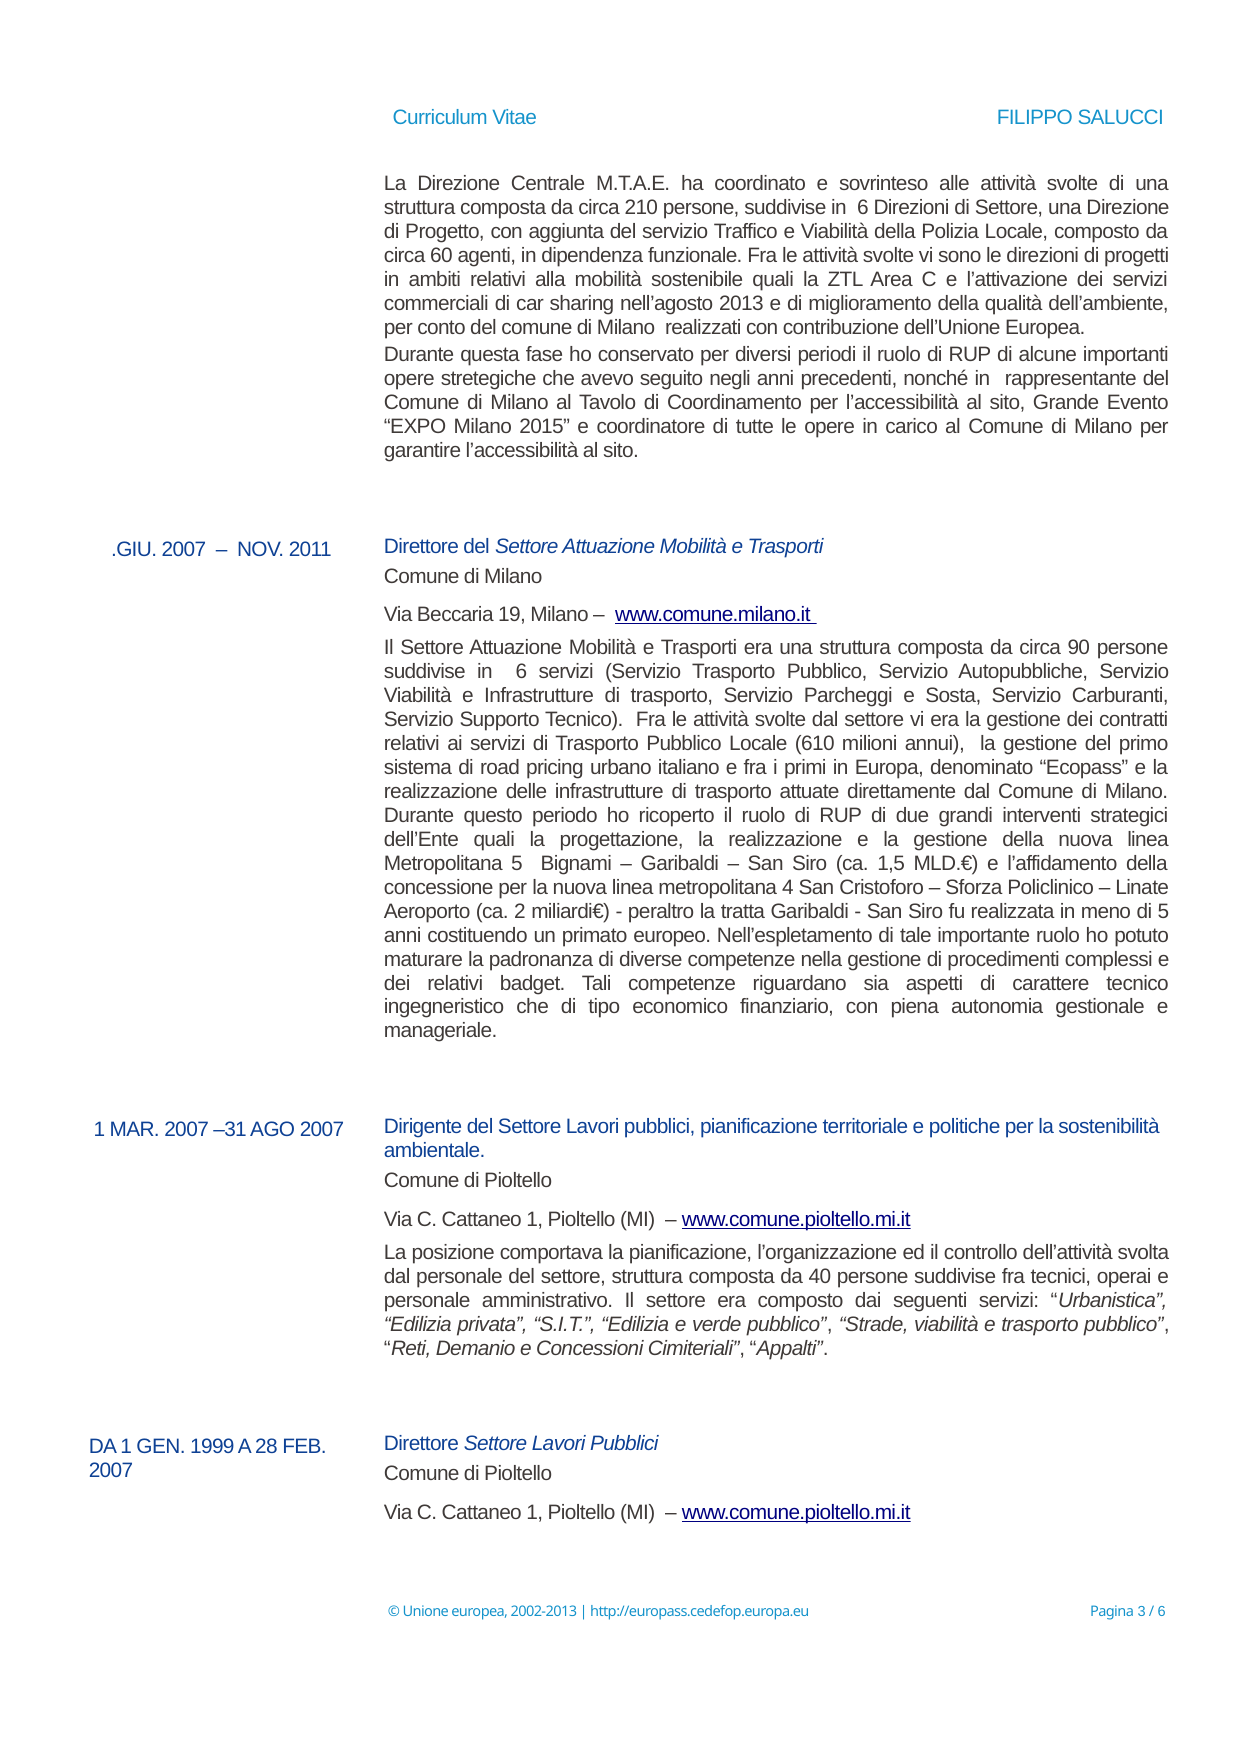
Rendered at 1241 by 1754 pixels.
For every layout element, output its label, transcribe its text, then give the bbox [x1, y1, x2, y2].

table_cell Da 1 gen. 1999 a 28 feb. 2007 [89, 1431, 384, 1533]
table_cell Dirigente del Settore Lavori pubblici, pianificazione territoriale e politiche per la sostenibilità ambientale. [384, 1114, 1169, 1162]
table_cell Comune di Pioltello Via C. Cattaneo 1, Pioltello (MI) – www.comune.pioltello.mi.it [384, 1455, 1169, 1533]
table_cell 1 mar. 2007 –31 ago 2007 [89, 1114, 384, 1431]
table_cell [384, 1383, 1169, 1431]
table_cell [89, 171, 384, 533]
table_cell Comune di Pioltello Via C. Cattaneo 1, Pioltello (MI) – www.comune.pioltello.mi.it [384, 1162, 1169, 1239]
table_cell Direttore Settore Lavori Pubblici [384, 1431, 1169, 1455]
table_cell Direttore del Settore Attuazione Mobilità e Trasporti [384, 534, 1169, 557]
table_cell La Direzione Centrale M.T.A.E. ha coordinato e sovrinteso alle attività svolte di una struttura composta da circa 210 persone, suddivise in 6 Direzioni di Settore, una Direzione di Progetto, con aggiunta del servizio Traffico e Viabilità della Polizia Locale, composto da circa 60 agenti, in dipendenza funzionale. Fra le attività svolte vi sono le direzioni di progetti in ambiti relativi alla mobilità sostenibile quali la ZTL Area C e l’attivazione dei servizi commerciali di car sharing nell’agosto 2013 e di miglioramento della qualità dell’ambiente, per conto del comune di Milano realizzati con contribuzione dell’Unione Europea. Durante questa fase ho conservato per diversi periodi il ruolo di RUP di alcune importanti opere stretegiche che avevo seguito negli anni precedenti, nonché in rappresentante del Comune di Milano al Tavolo di Coordinamento per l’accessibilità al sito, Grande Evento “EXPO Milano 2015” e coordinatore di tutte le opere in carico al Comune di Milano per garantire l’accessibilità al sito. [384, 171, 1169, 533]
table_cell .giu. 2007 – nov. 2011 [89, 534, 384, 1114]
table_cell La posizione comportava la pianificazione, l’organizzazione ed il controllo dell’attività svolta dal personale del settore, struttura composta da 40 persone suddivise fra tecnici, operai e personale amministrativo. Il settore era composto dai seguenti servizi: “Urbanistica”, “Edilizia privata”, “S.I.T.”, “Edilizia e verde pubblico”, “Strade, viabilità e trasporto pubblico”, “Reti, Demanio e Concessioni Cimiteriali”, “Appalti”. [384, 1240, 1169, 1383]
table_cell Comune di Milano Via Beccaria 19, Milano – www.comune.milano.it [384, 558, 1169, 635]
table_cell Il Settore Attuazione Mobilità e Trasporti era una struttura composta da circa 90 persone suddivise in 6 servizi (Servizio Trasporto Pubblico, Servizio Autopubbliche, Servizio Viabilità e Infrastrutture di trasporto, Servizio Parcheggi e Sosta, Servizio Carburanti, Servizio Supporto Tecnico). Fra le attività svolte dal settore vi era la gestione dei contratti relativi ai servizi di Trasporto Pubblico Locale (610 milioni annui), la gestione del primo sistema di road pricing urbano italiano e fra i primi in Europa, denominato “Ecopass” e la realizzazione delle infrastrutture di trasporto attuate direttamente dal Comune di Milano. Durante questo periodo ho ricoperto il ruolo di RUP di due grandi interventi strategici dell’Ente quali la progettazione, la realizzazione e la gestione della nuova linea Metropolitana 5 Bignami – Garibaldi – San Siro (ca. 1,5 MLD.€) e l’affidamento della concessione per la nuova linea metropolitana 4 San Cristoforo – Sforza Policlinico – Linate Aeroporto (ca. 2 miliardi€) - peraltro la tratta Garibaldi - San Siro fu realizzata in meno di 5 anni costituendo un primato europeo. Nell’espletamento di tale importante ruolo ho potuto maturare la padronanza di diverse competenze nella gestione di procedimenti complessi e dei relativi badget. Tali competenze riguardano sia aspetti di carattere tecnico ingegneristico che di tipo economico finanziario, con piena autonomia gestionale e manageriale. [384, 635, 1169, 1114]
